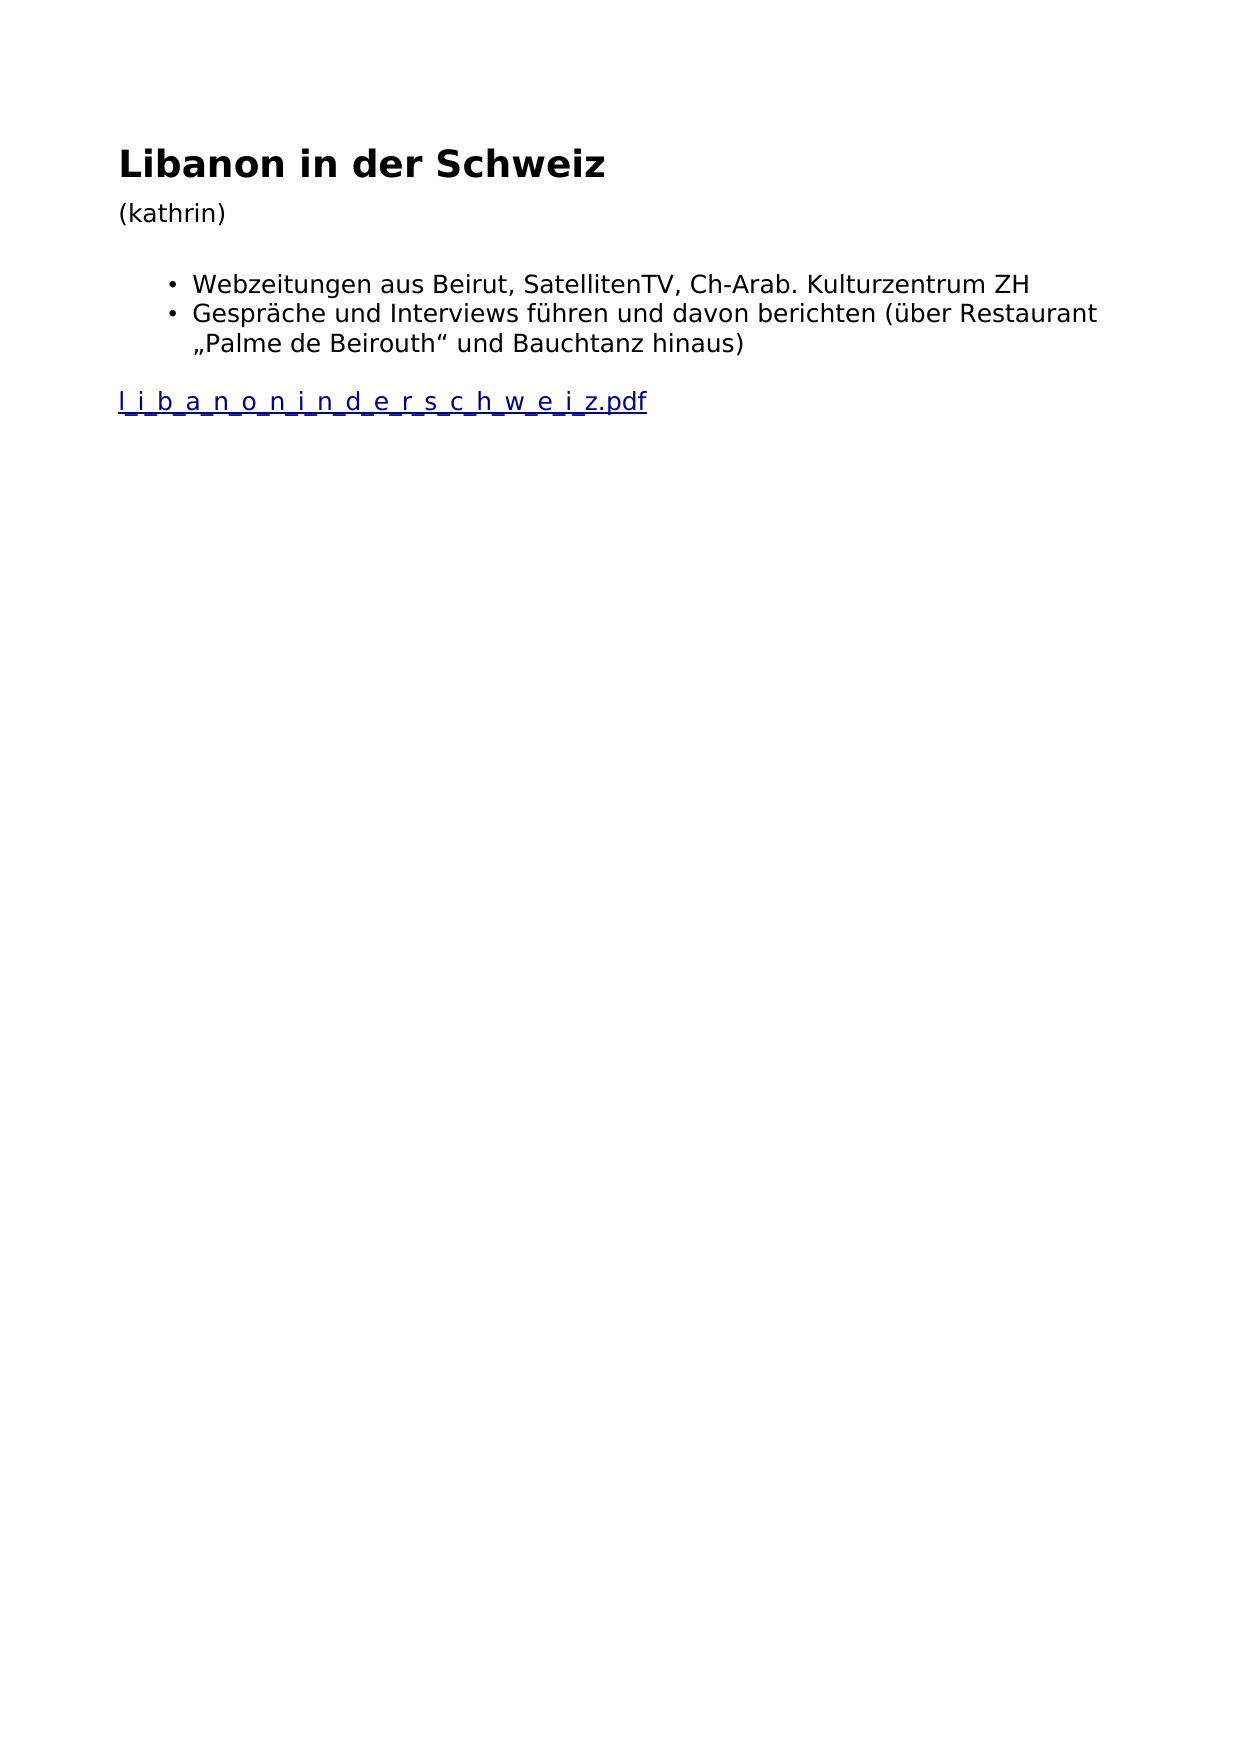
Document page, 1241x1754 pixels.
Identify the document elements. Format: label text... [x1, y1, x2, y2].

subtitle Libanon in der Schweiz [118, 143, 1122, 187]
text l_i_b_a_n_o_n_i_n_d_e_r_s_c_h_w_e_i_z.pdf [118, 387, 1122, 417]
list Webzeitungen aus Beirut, SatellitenTV, Ch-Arab. Kulturzentrum ZH [177, 270, 1122, 299]
list Gespräche und Interviews führen und davon berichten (über Restaurant „Palme de Beirouth“ und Bauchtanz hinaus) [177, 299, 1122, 358]
text (kathrin) [118, 199, 1122, 228]
